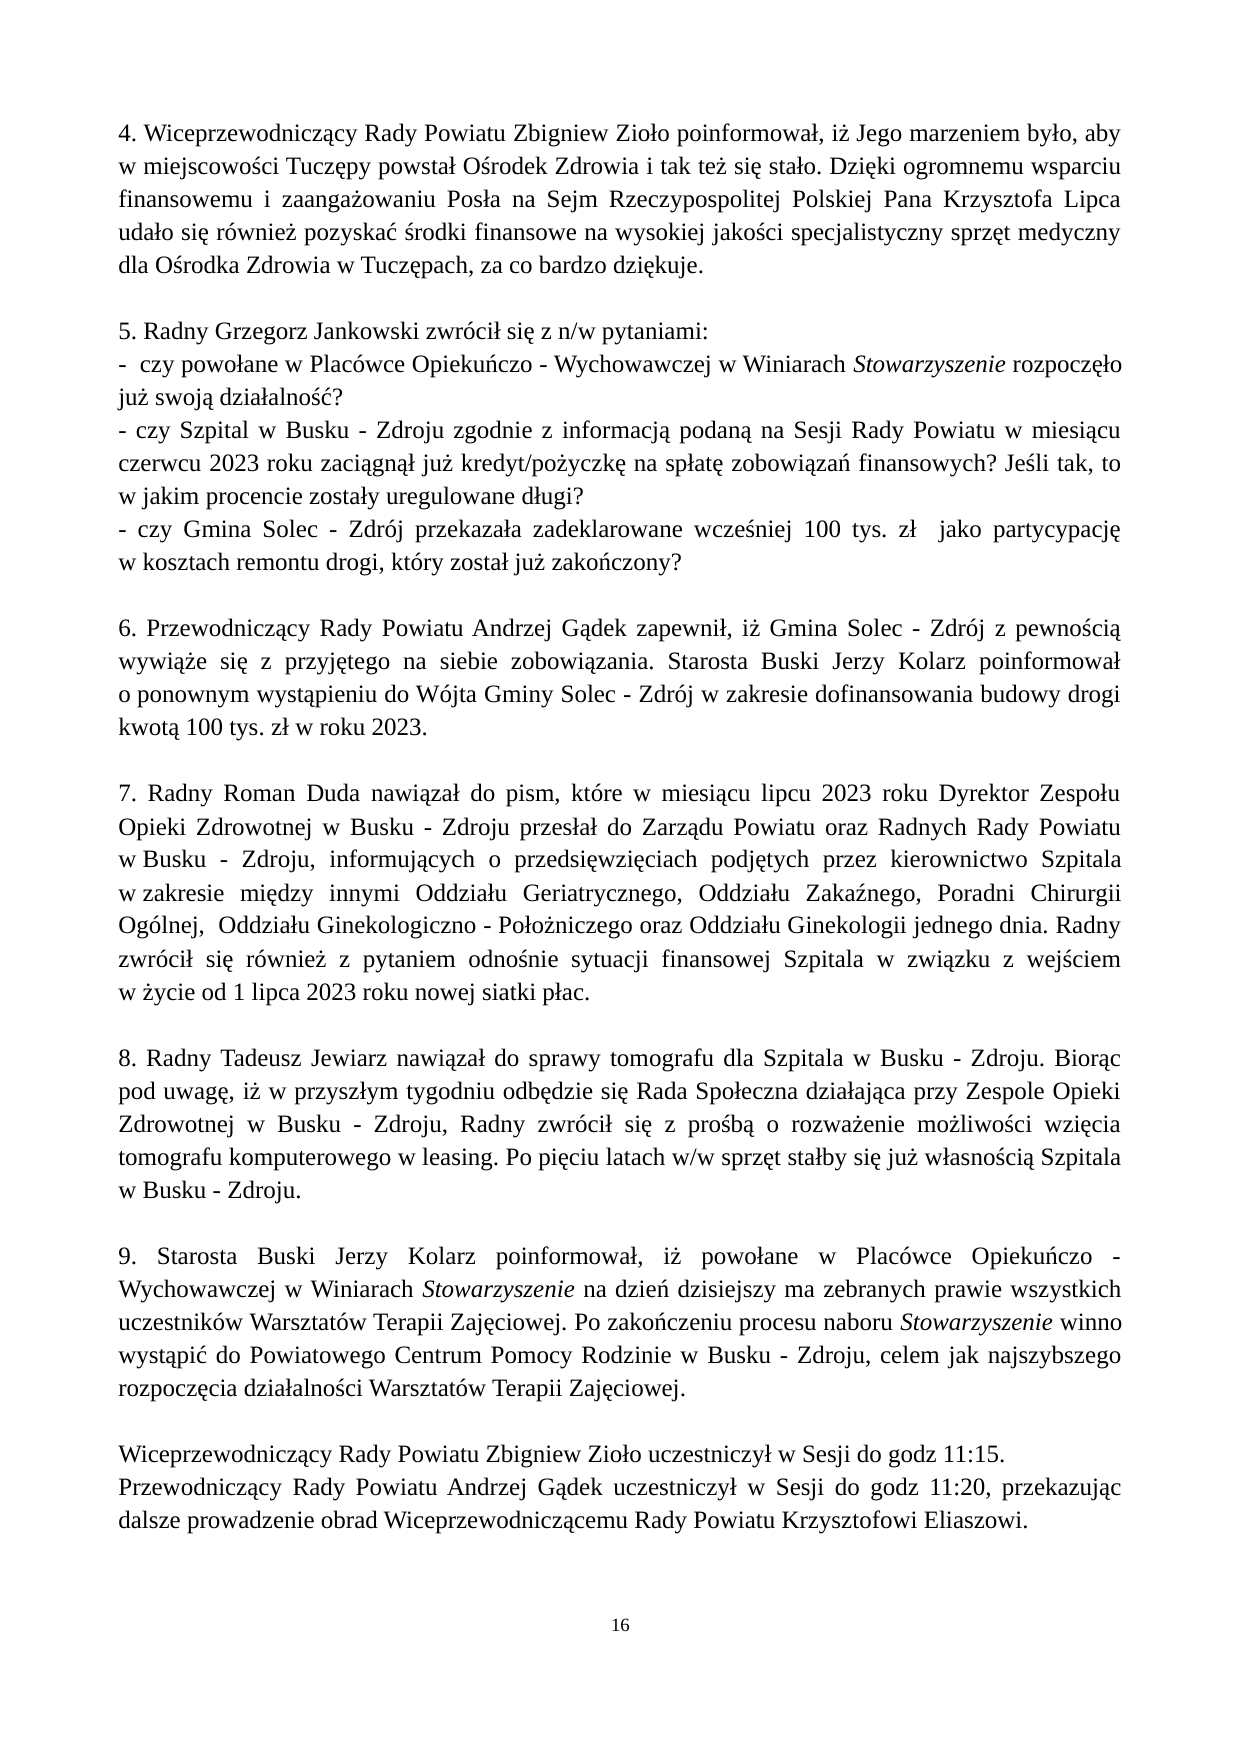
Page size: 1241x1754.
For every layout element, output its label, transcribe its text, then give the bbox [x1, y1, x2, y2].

text 9. Starosta Buski Jerzy Kolarz poinformował, iż powołane w Placówce Opiekuńczo - Wychowawczej w Winiarach Stowarzyszenie na dzień dzisiejszy ma zebranych prawie wszystkich uczestników Warsztatów Terapii Zajęciowej. Po zakończeniu procesu naboru Stowarzyszenie winno wystąpić do Powiatowego Centrum Pomocy Rodzinie w Busku - Zdroju, celem jak najszybszego rozpoczęcia działalności Warsztatów Terapii Zajęciowej. [118, 1241, 1122, 1402]
text - czy Szpital w Busku - Zdroju zgodnie z informacją podaną na Sesji Rady Powiatu w miesiącu czerwcu 2023 roku zaciągnął już kredyt/pożyczkę na spłatę zobowiązań finansowych? Jeśli tak, to w jakim procencie zostały uregulowane długi? [118, 415, 1122, 510]
text 4. Wiceprzewodniczący Rady Powiatu Zbigniew Zioło poinformował, iż Jego marzeniem było, aby w miejscowości Tuczępy powstał Ośrodek Zdrowia i tak też się stało. Dzięki ogromnemu wsparciu finansowemu i zaangażowaniu Posła na Sejm Rzeczypospolitej Polskiej Pana Krzysztofa Lipca udało się również pozyskać środki finansowe na wysokiej jakości specjalistyczny sprzęt medyczny dla Ośrodka Zdrowia w Tuczępach, za co bardzo dziękuje. [118, 118, 1122, 279]
text Wiceprzewodniczący Rady Powiatu Zbigniew Zioło uczestniczył w Sesji do godz 11:15. [118, 1439, 1122, 1468]
text Przewodniczący Rady Powiatu Andrzej Gądek uczestniczył w Sesji do godz 11:20, przekazując dalsze prowadzenie obrad Wiceprzewodniczącemu Rady Powiatu Krzysztofowi Eliaszowi. [118, 1472, 1122, 1534]
text 7. Radny Roman Duda nawiązał do pism, które w miesiącu lipcu 2023 roku Dyrektor Zespołu Opieki Zdrowotnej w Busku - Zdroju przesłał do Zarządu Powiatu oraz Radnych Rady Powiatu w Busku - Zdroju, informujących o przedsięwzięciach podjętych przez kierownictwo Szpitala w zakresie między innymi Oddziału Geriatrycznego, Oddziału Zakaźnego, Poradni Chirurgii Ogólnej, Oddziału Ginekologiczno - Położniczego oraz Oddziału Ginekologii jednego dnia. Radny zwrócił się również z pytaniem odnośnie sytuacji finansowej Szpitala w związku z wejściem w życie od 1 lipca 2023 roku nowej siatki płac. [118, 778, 1122, 1005]
text 5. Radny Grzegorz Jankowski zwrócił się z n/w pytaniami: [118, 316, 1122, 345]
text - czy Gmina Solec - Zdrój przekazała zadeklarowane wcześniej 100 tys. zł jako partycypację w kosztach remontu drogi, który został już zakończony? [118, 514, 1122, 576]
text 8. Radny Tadeusz Jewiarz nawiązał do sprawy tomografu dla Szpitala w Busku - Zdroju. Biorąc pod uwagę, iż w przyszłym tygodniu odbędzie się Rada Społeczna działająca przy Zespole Opieki Zdrowotnej w Busku - Zdroju, Radny zwrócił się z prośbą o rozważenie możliwości wzięcia tomografu komputerowego w leasing. Po pięciu latach w/w sprzęt stałby się już własnością Szpitala w Busku - Zdroju. [118, 1043, 1122, 1203]
text 6. Przewodniczący Rady Powiatu Andrzej Gądek zapewnił, iż Gmina Solec - Zdrój z pewnością wywiąże się z przyjętego na siebie zobowiązania. Starosta Buski Jerzy Kolarz poinformował o ponownym wystąpieniu do Wójta Gminy Solec - Zdrój w zakresie dofinansowania budowy drogi kwotą 100 tys. zł w roku 2023. [118, 613, 1122, 741]
text - czy powołane w Placówce Opiekuńczo - Wychowawczej w Winiarach Stowarzyszenie rozpoczęło już swoją działalność? [118, 349, 1122, 411]
